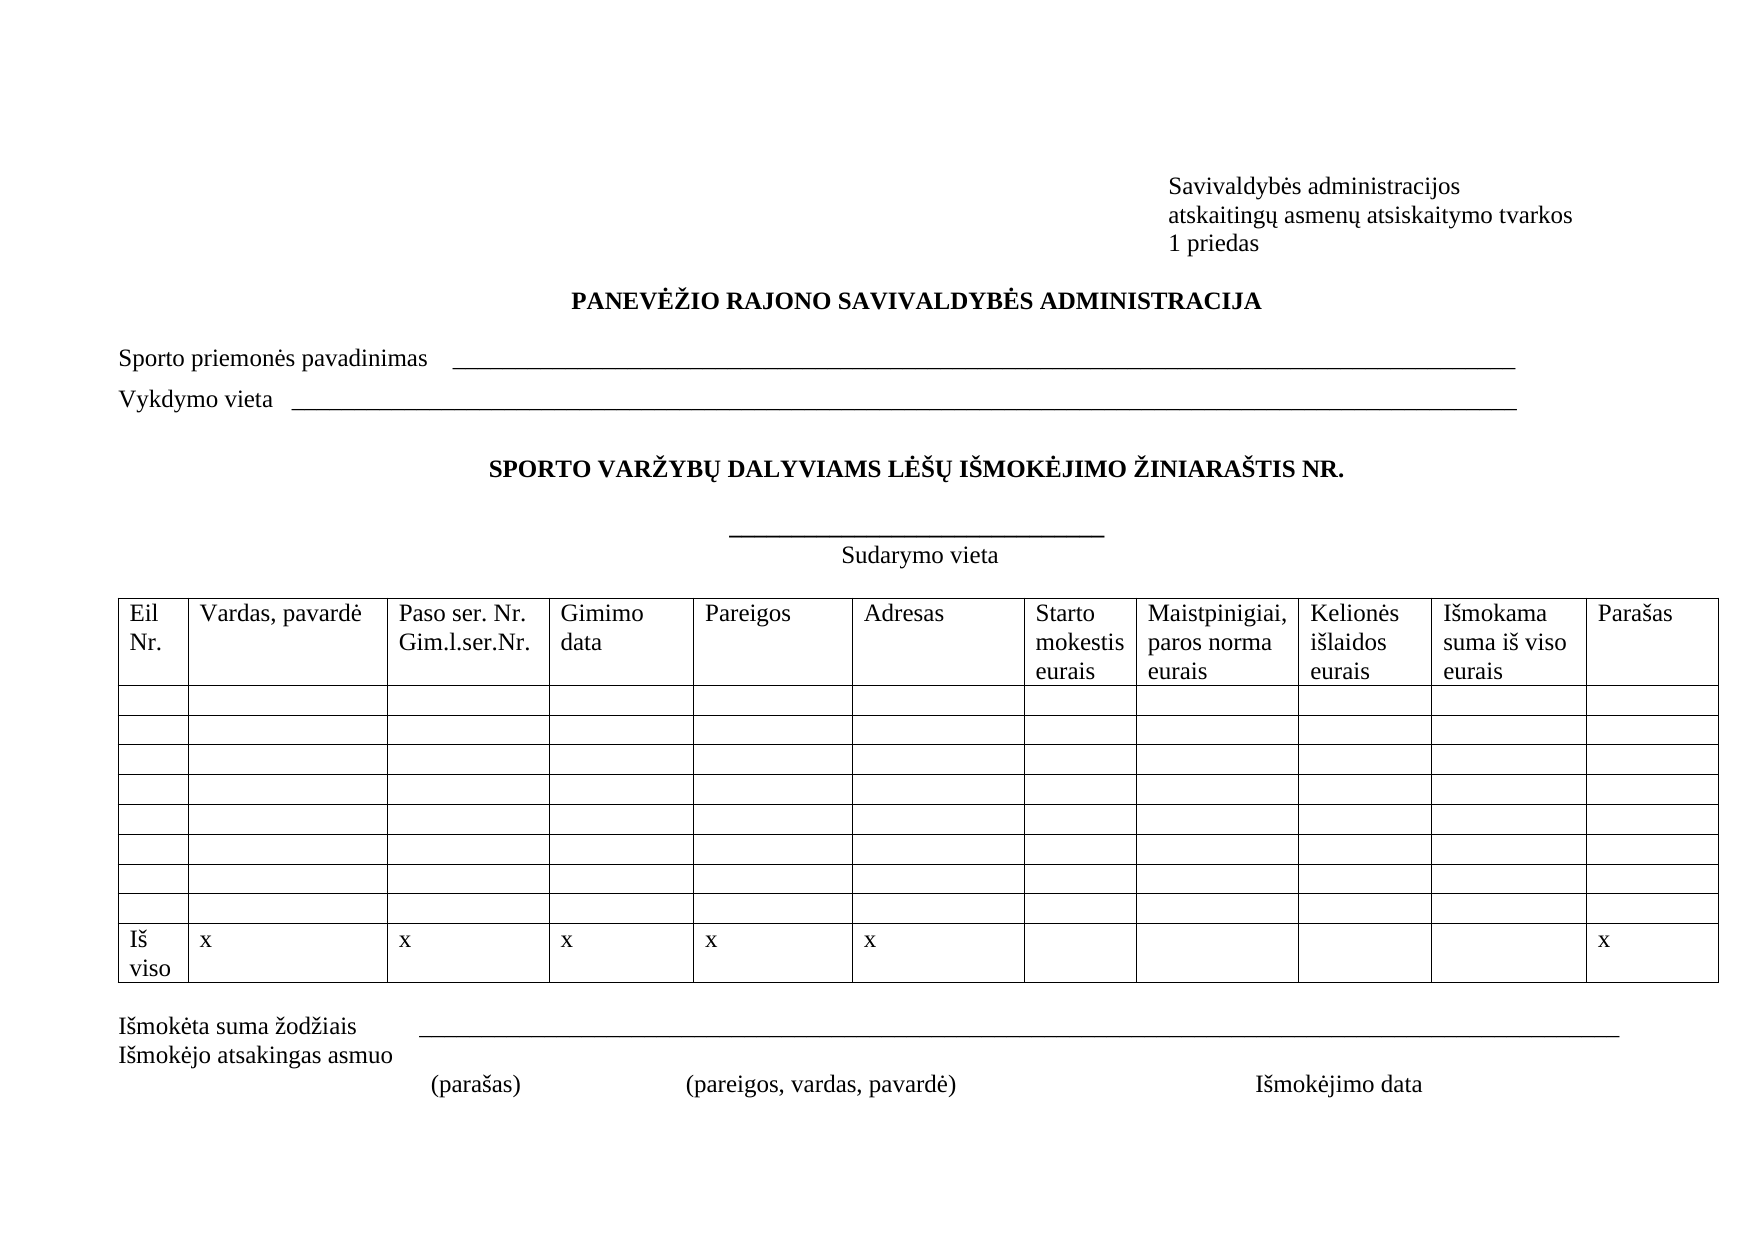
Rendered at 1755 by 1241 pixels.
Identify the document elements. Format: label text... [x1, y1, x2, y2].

table_header Eil Nr. [119, 599, 188, 685]
table_cell [1137, 686, 1298, 714]
table_cell [1025, 716, 1136, 744]
table_cell [388, 894, 549, 923]
table_cell [189, 894, 387, 923]
table_cell [1432, 805, 1586, 834]
table_cell [853, 716, 1024, 744]
table_cell [1137, 716, 1298, 744]
text Savivaldybės administracijos [118, 171, 1715, 200]
table_header Gimimo data [550, 599, 693, 685]
table_cell [853, 686, 1024, 714]
table_cell [1137, 865, 1298, 893]
table_cell [1137, 805, 1298, 834]
table_cell [694, 745, 852, 774]
table_cell [119, 716, 188, 744]
table_cell [119, 835, 188, 863]
table_cell [119, 686, 188, 714]
table_cell [1025, 775, 1136, 804]
text (parašas) (pareigos, vardas, pavardė) Išmokėjimo data [118, 1069, 1715, 1098]
table_cell [1299, 686, 1431, 714]
table_cell [694, 775, 852, 804]
table_cell [1025, 686, 1136, 714]
table_cell [1587, 716, 1718, 744]
table_cell [388, 865, 549, 893]
table_cell [1299, 805, 1431, 834]
table_cell [550, 745, 693, 774]
table_cell [1299, 745, 1431, 774]
text Išmokėjo atsakingas asmuo [118, 1040, 1715, 1069]
table_cell [1025, 745, 1136, 774]
table_header Kelionės išlaidos eurais [1299, 599, 1431, 685]
table_cell x [694, 924, 852, 982]
table_cell [694, 865, 852, 893]
table_cell [853, 865, 1024, 893]
table_cell [1432, 745, 1586, 774]
table_cell [1587, 745, 1718, 774]
table_cell x [189, 924, 387, 982]
table_cell [550, 805, 693, 834]
table_cell [1025, 924, 1136, 982]
table_header Parašas [1587, 599, 1718, 685]
table_cell [853, 775, 1024, 804]
table_cell [1587, 805, 1718, 834]
table_cell [1432, 835, 1586, 863]
table_cell [189, 716, 387, 744]
table_cell [1137, 775, 1298, 804]
table_cell [694, 835, 852, 863]
table_cell [694, 686, 852, 714]
table_cell [550, 835, 693, 863]
table_header Starto mokestis eurais [1025, 599, 1136, 685]
text SPORTO VARŽYBŲ DALYVIAMS LĖŠŲ IŠMOKĖJIMO ŽINIARAŠTIS NR. [118, 454, 1715, 482]
table_cell [1432, 924, 1586, 982]
table_cell Iš viso [119, 924, 188, 982]
table_cell [189, 745, 387, 774]
text Sudarymo vieta [118, 540, 1715, 569]
table_cell [1025, 835, 1136, 863]
table_cell [1299, 835, 1431, 863]
table_header Vardas, pavardė [189, 599, 387, 685]
table_cell [694, 716, 852, 744]
table_cell [1299, 865, 1431, 893]
table_cell [550, 865, 693, 893]
table_cell [388, 805, 549, 834]
table_cell [119, 775, 188, 804]
table_cell [189, 835, 387, 863]
table_cell [694, 805, 852, 834]
table_cell x [853, 924, 1024, 982]
table_cell [388, 835, 549, 863]
table_cell [550, 686, 693, 714]
table_cell x [550, 924, 693, 982]
table_cell [1587, 775, 1718, 804]
table_cell x [388, 924, 549, 982]
table_cell [1432, 865, 1586, 893]
table_cell [1299, 775, 1431, 804]
table_cell [1299, 716, 1431, 744]
table_cell [388, 745, 549, 774]
table_header Išmokama suma iš viso eurais [1432, 599, 1586, 685]
table_cell [550, 716, 693, 744]
table_cell [1137, 835, 1298, 863]
table_cell [388, 716, 549, 744]
table_cell [1587, 686, 1718, 714]
table_header Paso ser. Nr. Gim.l.ser.Nr. [388, 599, 549, 685]
text atskaitingų asmenų atsiskaitymo tvarkos [118, 200, 1715, 228]
table_cell [1137, 894, 1298, 923]
text ______________________________ [118, 511, 1715, 540]
table_cell [189, 805, 387, 834]
table_cell [119, 805, 188, 834]
table_cell [1137, 924, 1298, 982]
table_cell [1587, 835, 1718, 863]
table_cell [119, 745, 188, 774]
text Sporto priemonės pavadinimas _____________________________________________________________________________________ [118, 343, 1715, 372]
table_cell [1025, 805, 1136, 834]
table_cell [853, 745, 1024, 774]
table_cell [189, 775, 387, 804]
text Vykdymo vieta __________________________________________________________________________________________________ [118, 384, 1715, 413]
text PANEVĖŽIO RAJONO SAVIVALDYBĖS ADMINISTRACIJA [118, 286, 1715, 315]
table_cell [189, 686, 387, 714]
table_cell [853, 894, 1024, 923]
table_cell [119, 865, 188, 893]
table_cell [1587, 865, 1718, 893]
table_cell [1025, 894, 1136, 923]
table_cell [1432, 775, 1586, 804]
table_cell [694, 894, 852, 923]
table_cell [550, 894, 693, 923]
table_cell [1299, 894, 1431, 923]
table_cell [1137, 745, 1298, 774]
table_cell [1432, 894, 1586, 923]
table_cell [189, 865, 387, 893]
table_cell [853, 835, 1024, 863]
table_cell [550, 775, 693, 804]
table_header Pareigos [694, 599, 852, 685]
table_cell [1299, 924, 1431, 982]
table_header Adresas [853, 599, 1024, 685]
table_cell [1587, 894, 1718, 923]
table_cell [119, 894, 188, 923]
text Išmokėta suma žodžiais ________________________________________________________________________________________________ [118, 1011, 1715, 1040]
table_cell [388, 775, 549, 804]
table_header Maistpinigiai, paros norma eurais [1137, 599, 1298, 685]
table_cell [1432, 716, 1586, 744]
text 1 priedas [118, 228, 1715, 257]
table_cell [1025, 865, 1136, 893]
table_cell [853, 805, 1024, 834]
table_cell [1432, 686, 1586, 714]
table_cell x [1587, 924, 1718, 982]
table_cell [388, 686, 549, 714]
